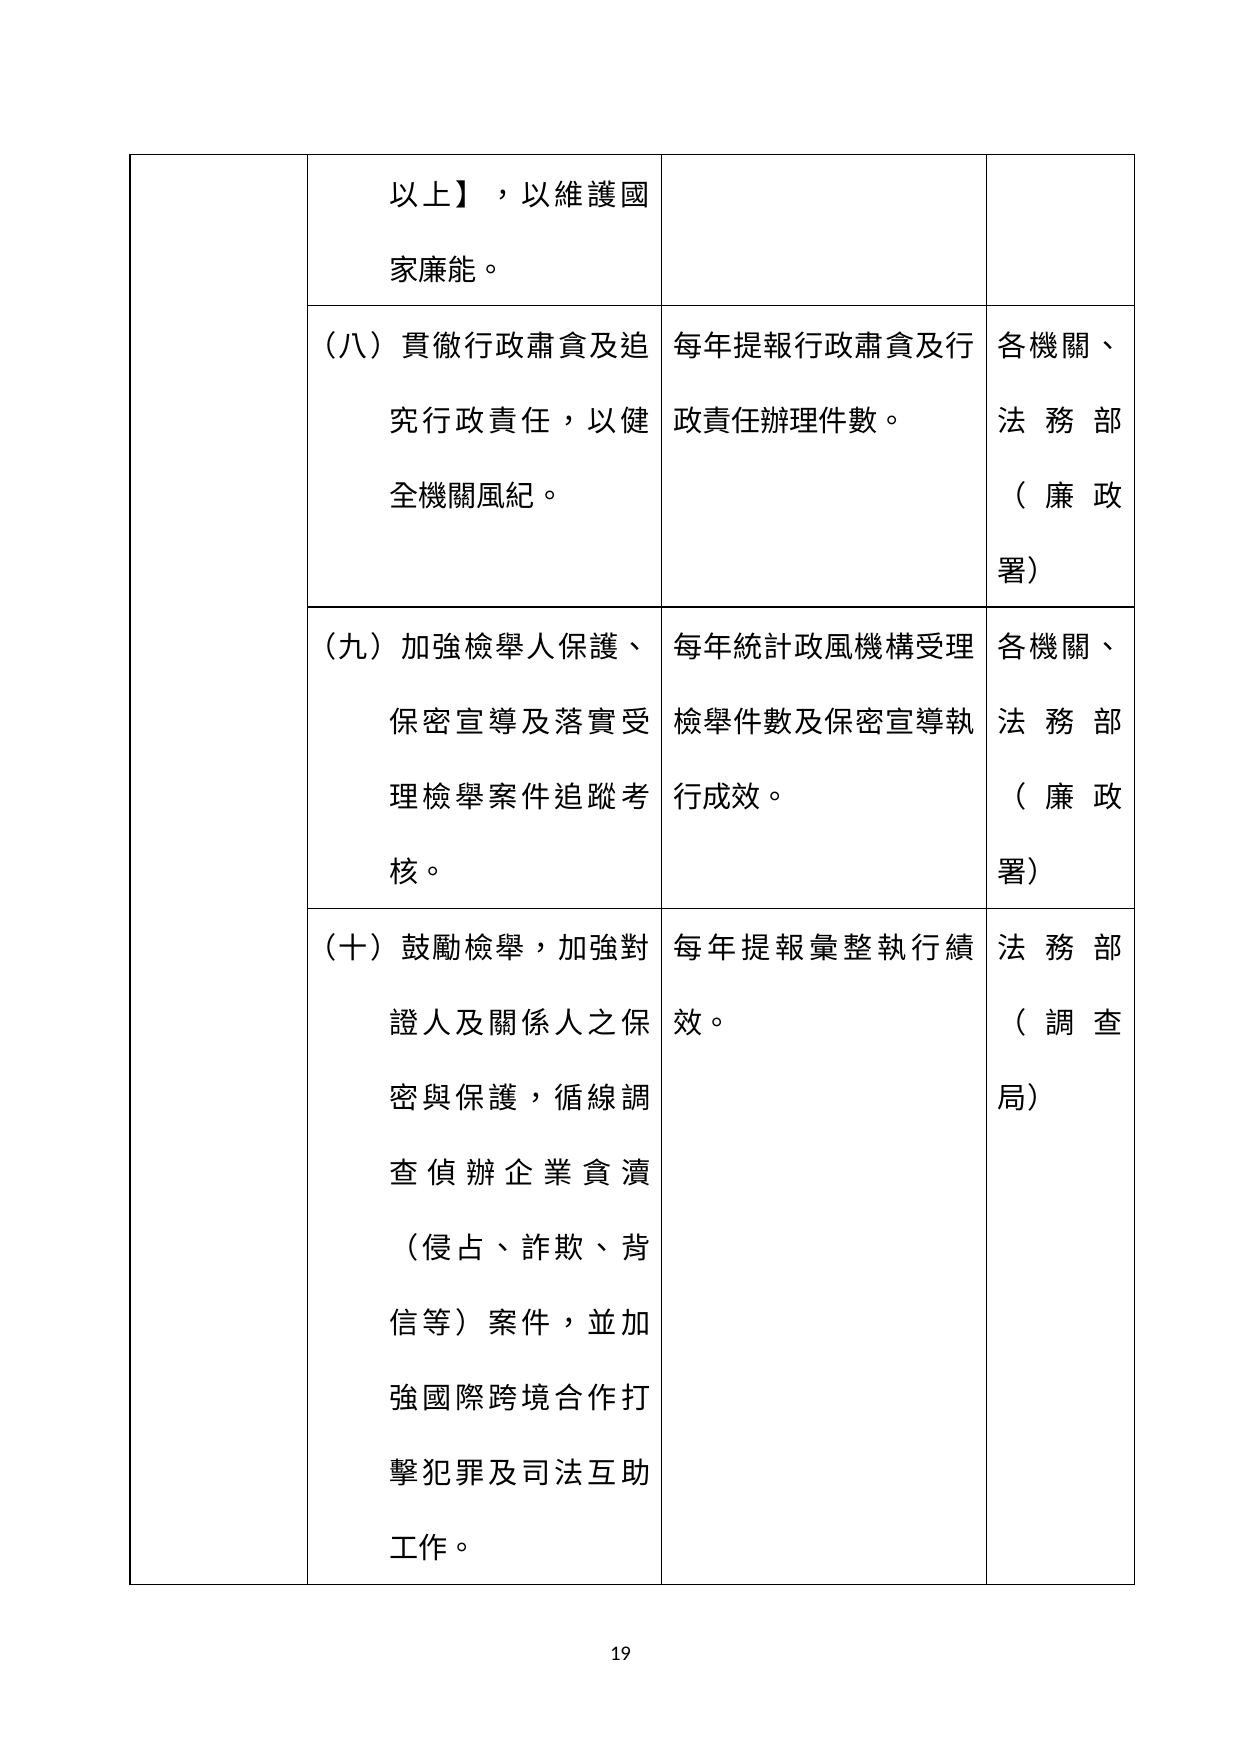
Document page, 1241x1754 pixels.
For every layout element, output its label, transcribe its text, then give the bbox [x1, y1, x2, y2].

table_cell （十）鼓勵檢舉，加強對證人及關係人之保密與保護，循線調查偵辦企業貪瀆（侵占、詐欺、背信等）案件，並加強國際跨境合作打擊犯罪及司法互助工作。 [308, 909, 661, 1583]
table_cell 每年提報行政肅貪及行政責任辦理件數。 [662, 306, 986, 606]
table_cell 各機關、法務部（廉政署） [987, 306, 1134, 606]
table_cell 法務部（調查局） [987, 909, 1134, 1583]
table_cell （八）貫徹行政肅貪及追究行政責任，以健全機關風紀。 [308, 306, 661, 606]
table_cell 以上】，以維護國家廉能。 [308, 155, 661, 305]
table_cell 每年統計政風機構受理檢舉件數及保密宣導執行成效。 [662, 608, 986, 907]
table_cell [662, 155, 986, 305]
table_cell [987, 155, 1134, 305]
table_cell 每年提報彙整執行績效。 [662, 909, 986, 1583]
table_cell 各機關、法務部（廉政署） [987, 608, 1134, 907]
table_cell （九）加強檢舉人保護、保密宣導及落實受理檢舉案件追蹤考核。 [308, 608, 661, 907]
